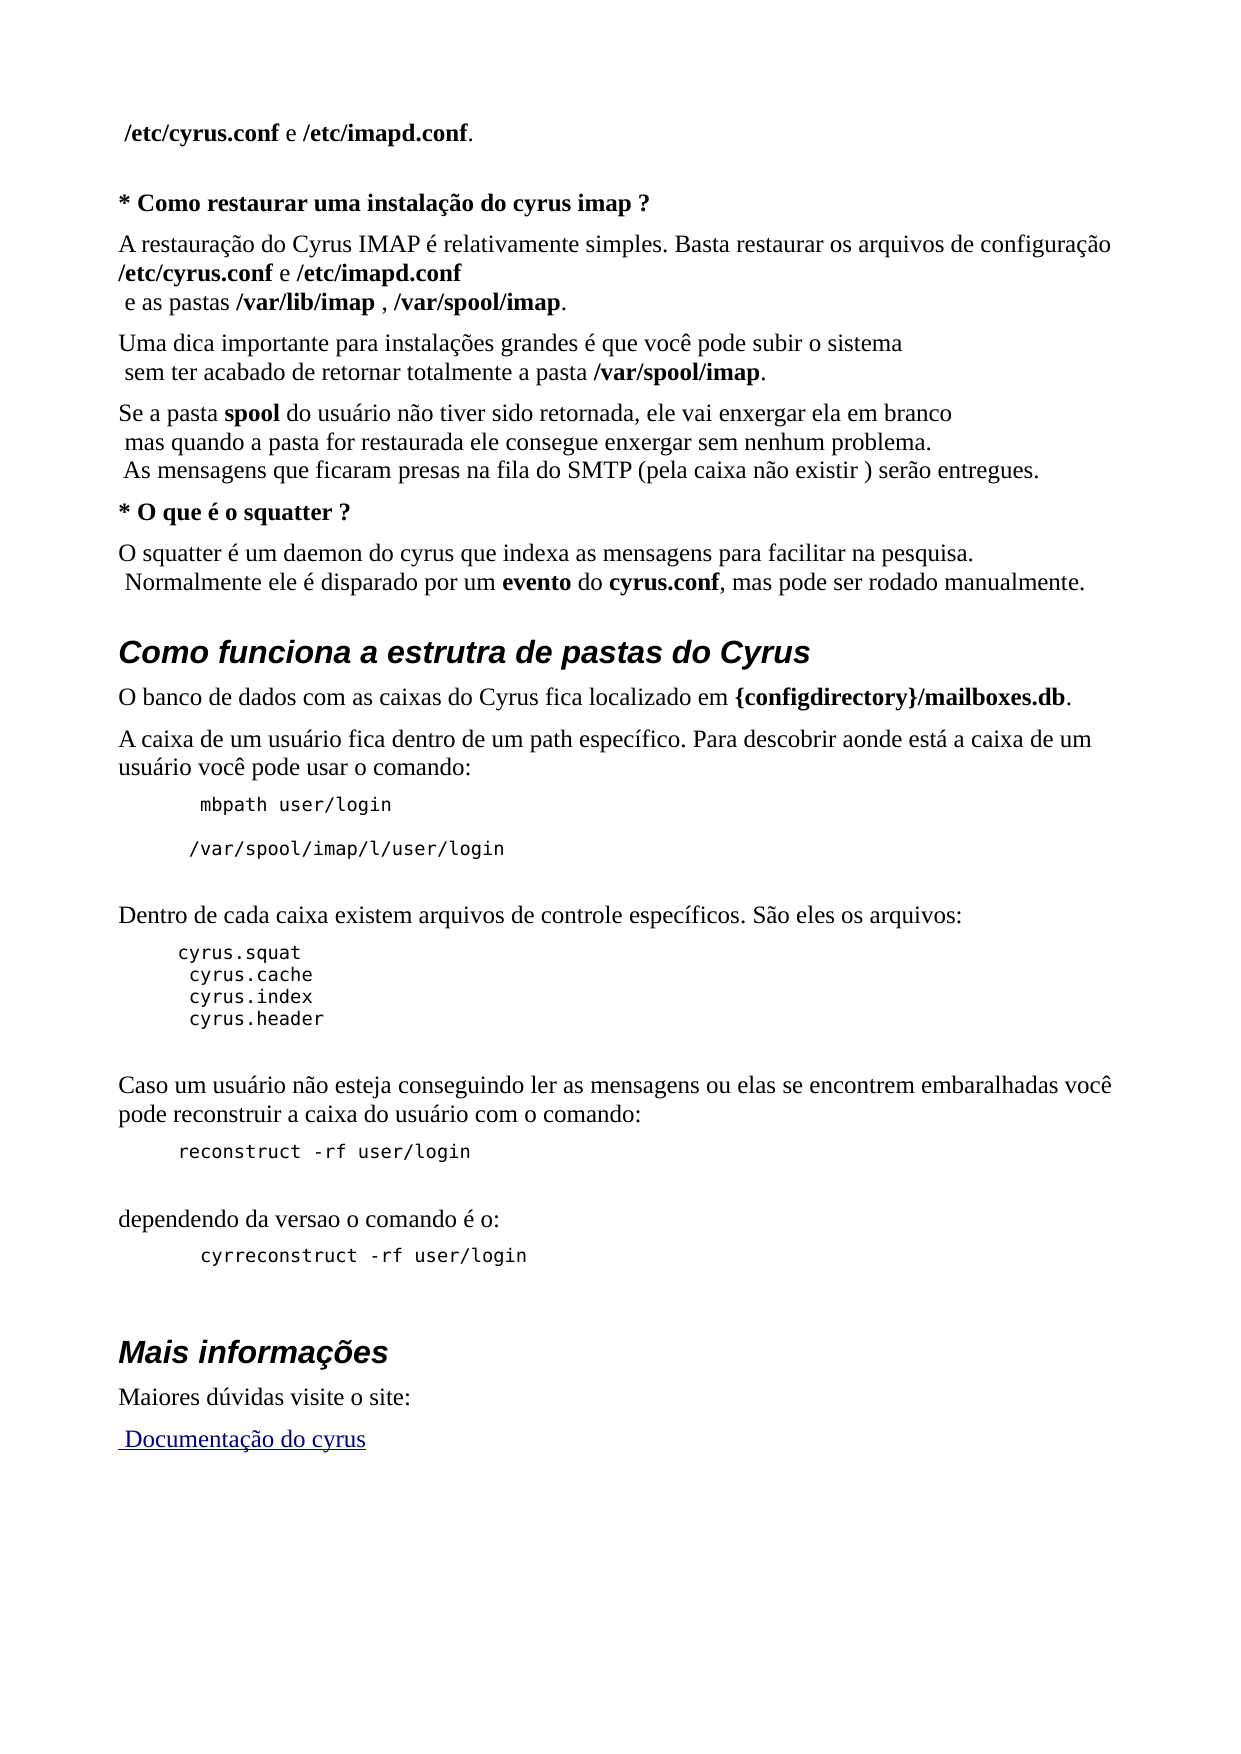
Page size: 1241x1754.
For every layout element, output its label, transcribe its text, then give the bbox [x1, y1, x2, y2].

text cyrus.squat cyrus.cache cyrus.index cyrus.header [177, 942, 1063, 1029]
text O squatter é um daemon do cyrus que indexa as mensagens para facilitar na pesquisa. Normalmente ele é disparado por um evento do cyrus.conf, mas pode ser rodado manualmente. [118, 538, 1122, 596]
text A caixa de um usuário fica dentro de um path específico. Para descobrir aonde está a caixa de um usuário você pode usar o comando: [118, 724, 1122, 781]
text reconstruct -rf user/login [177, 1141, 1063, 1162]
text Dentro de cada caixa existem arquivos de controle específicos. São eles os arquivos: [118, 901, 1122, 929]
text mbpath user/login /var/spool/imap/l/user/login [177, 794, 1063, 859]
subtitle Como funciona a estrutra de pastas do Cyrus [118, 633, 1122, 670]
text dependendo da versao o comando é o: [118, 1204, 1122, 1232]
text Se a pasta spool do usuário não tiver sido retornada, ele vai enxergar ela em branco mas quando a pasta for restaurada ele consegue enxergar sem nenhum problema. As mensagens que ficaram presas na fila do SMTP (pela caixa não existir ) serão entregues. [118, 398, 1122, 484]
text Caso um usuário não esteja conseguindo ler as mensagens ou elas se encontrem embaralhadas você pode reconstruir a caixa do usuário com o comando: [118, 1071, 1122, 1128]
subtitle Mais informações [118, 1333, 1122, 1370]
text /etc/cyrus.conf e /etc/imapd.conf. [118, 118, 1122, 176]
text Uma dica importante para instalações grandes é que você pode subir o sistema sem ter acabado de retornar totalmente a pasta /var/spool/imap. [118, 328, 1122, 386]
text * Como restaurar uma instalação do cyrus imap ? [118, 188, 1122, 217]
text Documentação do cyrus [118, 1424, 1122, 1452]
text Maiores dúvidas visite o site: [118, 1382, 1122, 1411]
text O banco de dados com as caixas do Cyrus fica localizado em {configdirectory}/mailboxes.db. [118, 682, 1122, 711]
text * O que é o squatter ? [118, 497, 1122, 526]
text A restauração do Cyrus IMAP é relativamente simples. Basta restaurar os arquivos de configuração /etc/cyrus.conf e /etc/imapd.conf e as pastas /var/lib/imap , /var/spool/imap. [118, 229, 1122, 316]
text cyrreconstruct -rf user/login [177, 1245, 1063, 1267]
